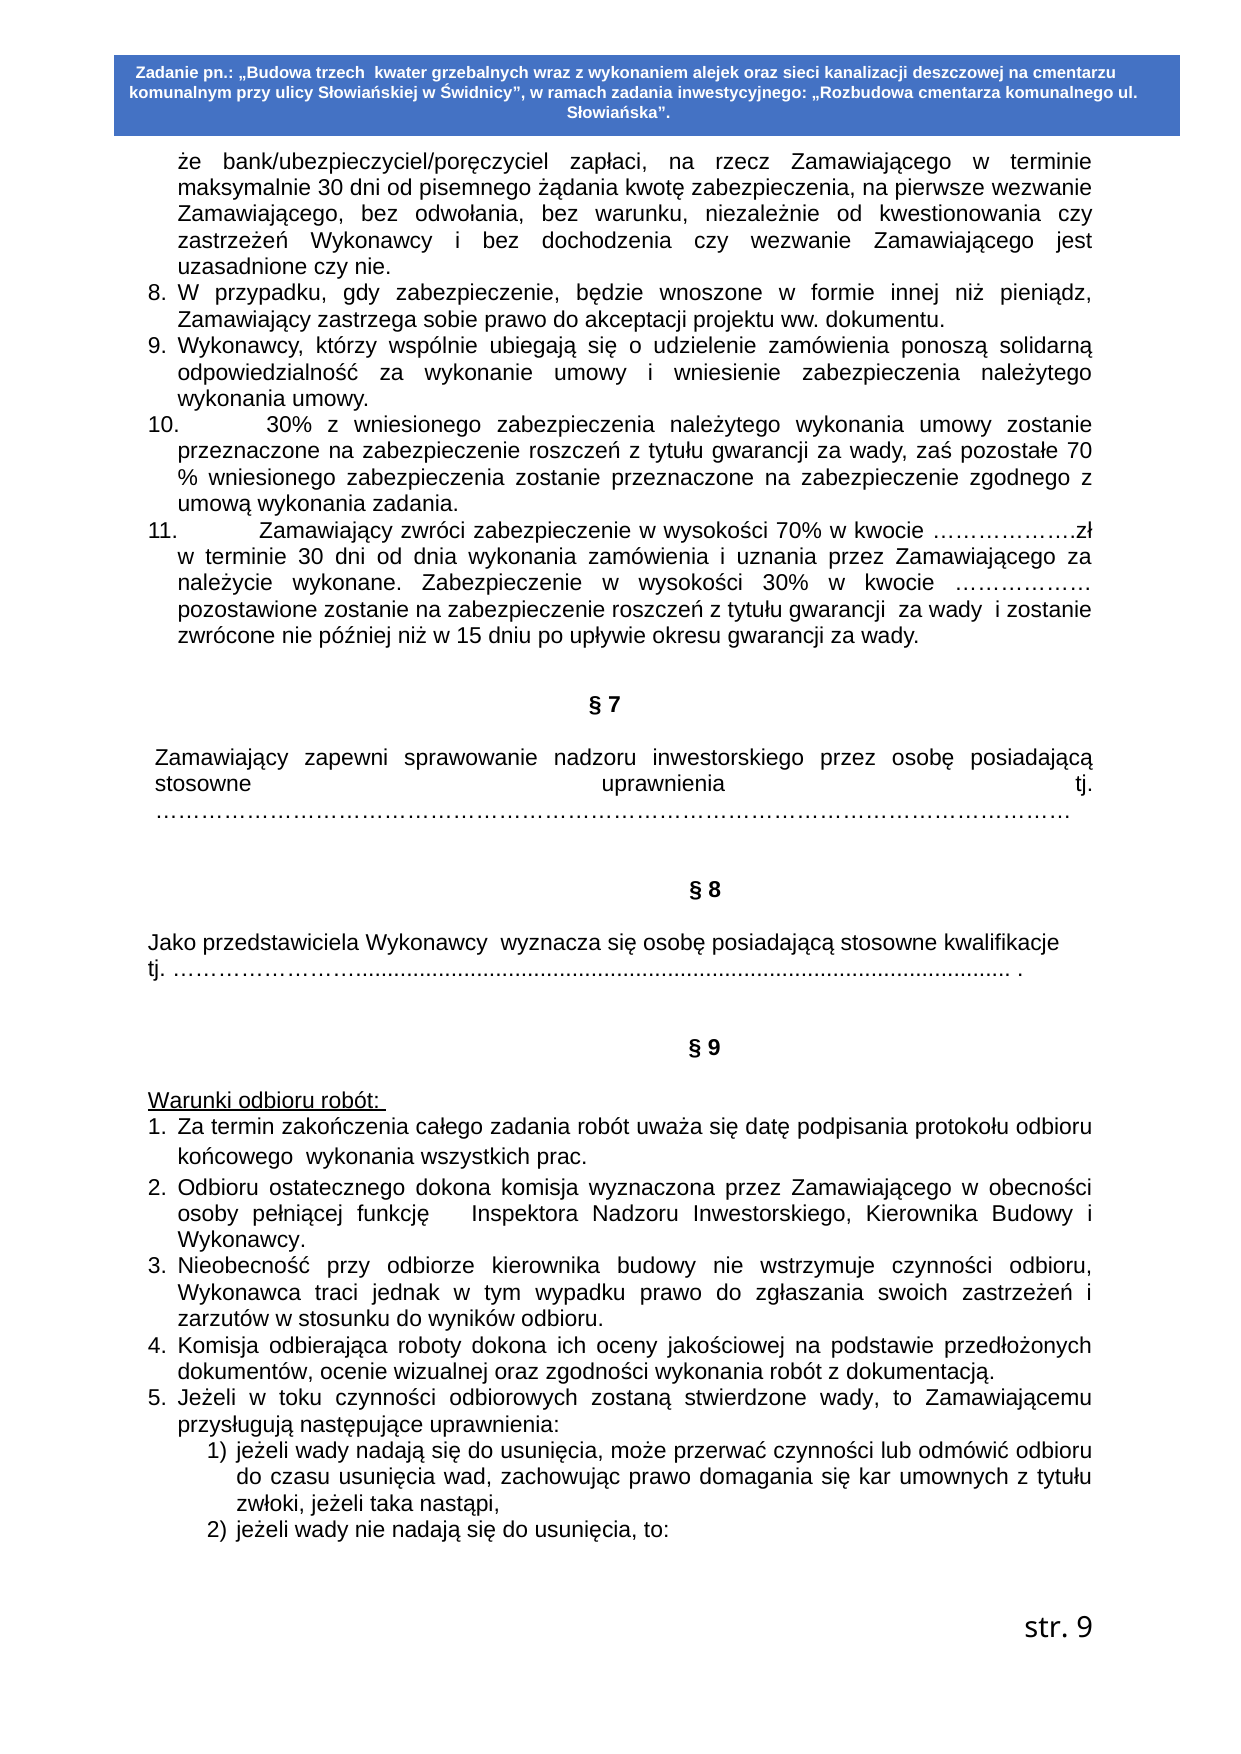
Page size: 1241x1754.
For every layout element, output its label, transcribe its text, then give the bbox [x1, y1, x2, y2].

text Jako przedstawiciela Wykonawcy wyznacza się osobę posiadającą stosowne kwalifikacje tj. ……………………....................................................................................................... . [148, 928, 1093, 981]
list Odbioru ostatecznego dokona komisja wyznaczona przez Zamawiającego w obecności osoby pełniącej funkcję Inspektora Nadzoru Inwestorskiego, Kierownika Budowy i Wykonawcy. [148, 1173, 1093, 1252]
list jeżeli wady nadają się do usunięcia, może przerwać czynności lub odmówić odbioru do czasu usunięcia wad, zachowując prawo domagania się kar umownych z tytułu zwłoki, jeżeli taka nastąpi, [207, 1437, 1093, 1516]
list W przypadku, gdy zabezpieczenie, będzie wnoszone w formie innej niż pieniądz, Zamawiający zastrzega sobie prawo do akceptacji projektu ww. dokumentu. [148, 279, 1093, 332]
list Zamawiający zwróci zabezpieczenie w wysokości 70% w kwocie ……………….zł w terminie 30 dni od dnia wykonania zamówienia i uznania przez Zamawiającego za należycie wykonane. Zabezpieczenie w wysokości 30% w kwocie ……………… pozostawione zostanie na zabezpieczenie roszczeń z tytułu gwarancji za wady i zostanie zwrócone nie później niż w 15 dniu po upływie okresu gwarancji za wady. [148, 517, 1093, 648]
list Za termin zakończenia całego zadania robót uważa się datę podpisania protokołu odbioru końcowego wykonania wszystkich prac. [148, 1113, 1093, 1169]
subtitle Warunki odbioru robót: [148, 1087, 1093, 1113]
list Nieobecność przy odbiorze kierownika budowy nie wstrzymuje czynności odbioru, Wykonawca traci jednak w tym wypadku prawo do zgłaszania swoich zastrzeżeń i zarzutów w stosunku do wyników odbioru. [148, 1252, 1093, 1332]
text § 9 [148, 1034, 1093, 1060]
list 30% z wniesionego zabezpieczenia należytego wykonania umowy zostanie przeznaczone na zabezpieczenie roszczeń z tytułu gwarancji za wady, zaś pozostałe 70 % wniesionego zabezpieczenia zostanie przeznaczone na zabezpieczenie zgodnego z umową wykonania zadania. [148, 411, 1093, 517]
text Zamawiający zapewni sprawowanie nadzoru inwestorskiego przez osobę posiadającą stosowne uprawnienia tj. ………………………………………………………………………………………………………… [154, 744, 1093, 823]
list Wykonawcy, którzy wspólnie ubiegają się o udzielenie zamówienia ponoszą solidarną odpowiedzialność za wykonanie umowy i wniesienie zabezpieczenia należytego wykonania umowy. [148, 332, 1093, 411]
list jeżeli wady nie nadają się do usunięcia, to: [207, 1516, 1093, 1542]
text § 7 [148, 691, 1061, 718]
list Komisja odbierająca roboty dokona ich oceny jakościowej na podstawie przedłożonych dokumentów, ocenie wizualnej oraz zgodności wykonania robót z dokumentacją. [148, 1332, 1093, 1384]
list Jeżeli w toku czynności odbiorowych zostaną stwierdzone wady, to Zamawiającemu przysługują następujące uprawnienia: [148, 1384, 1093, 1437]
text § 8 [154, 876, 1093, 902]
list że bank/ubezpieczyciel/poręczyciel zapłaci, na rzecz Zamawiającego w terminie maksymalnie 30 dni od pisemnego żądania kwotę zabezpieczenia, na pierwsze wezwanie Zamawiającego, bez odwołania, bez warunku, niezależnie od kwestionowania czy zastrzeżeń Wykonawcy i bez dochodzenia czy wezwanie Zamawiającego jest uzasadnione czy nie. [148, 148, 1093, 279]
